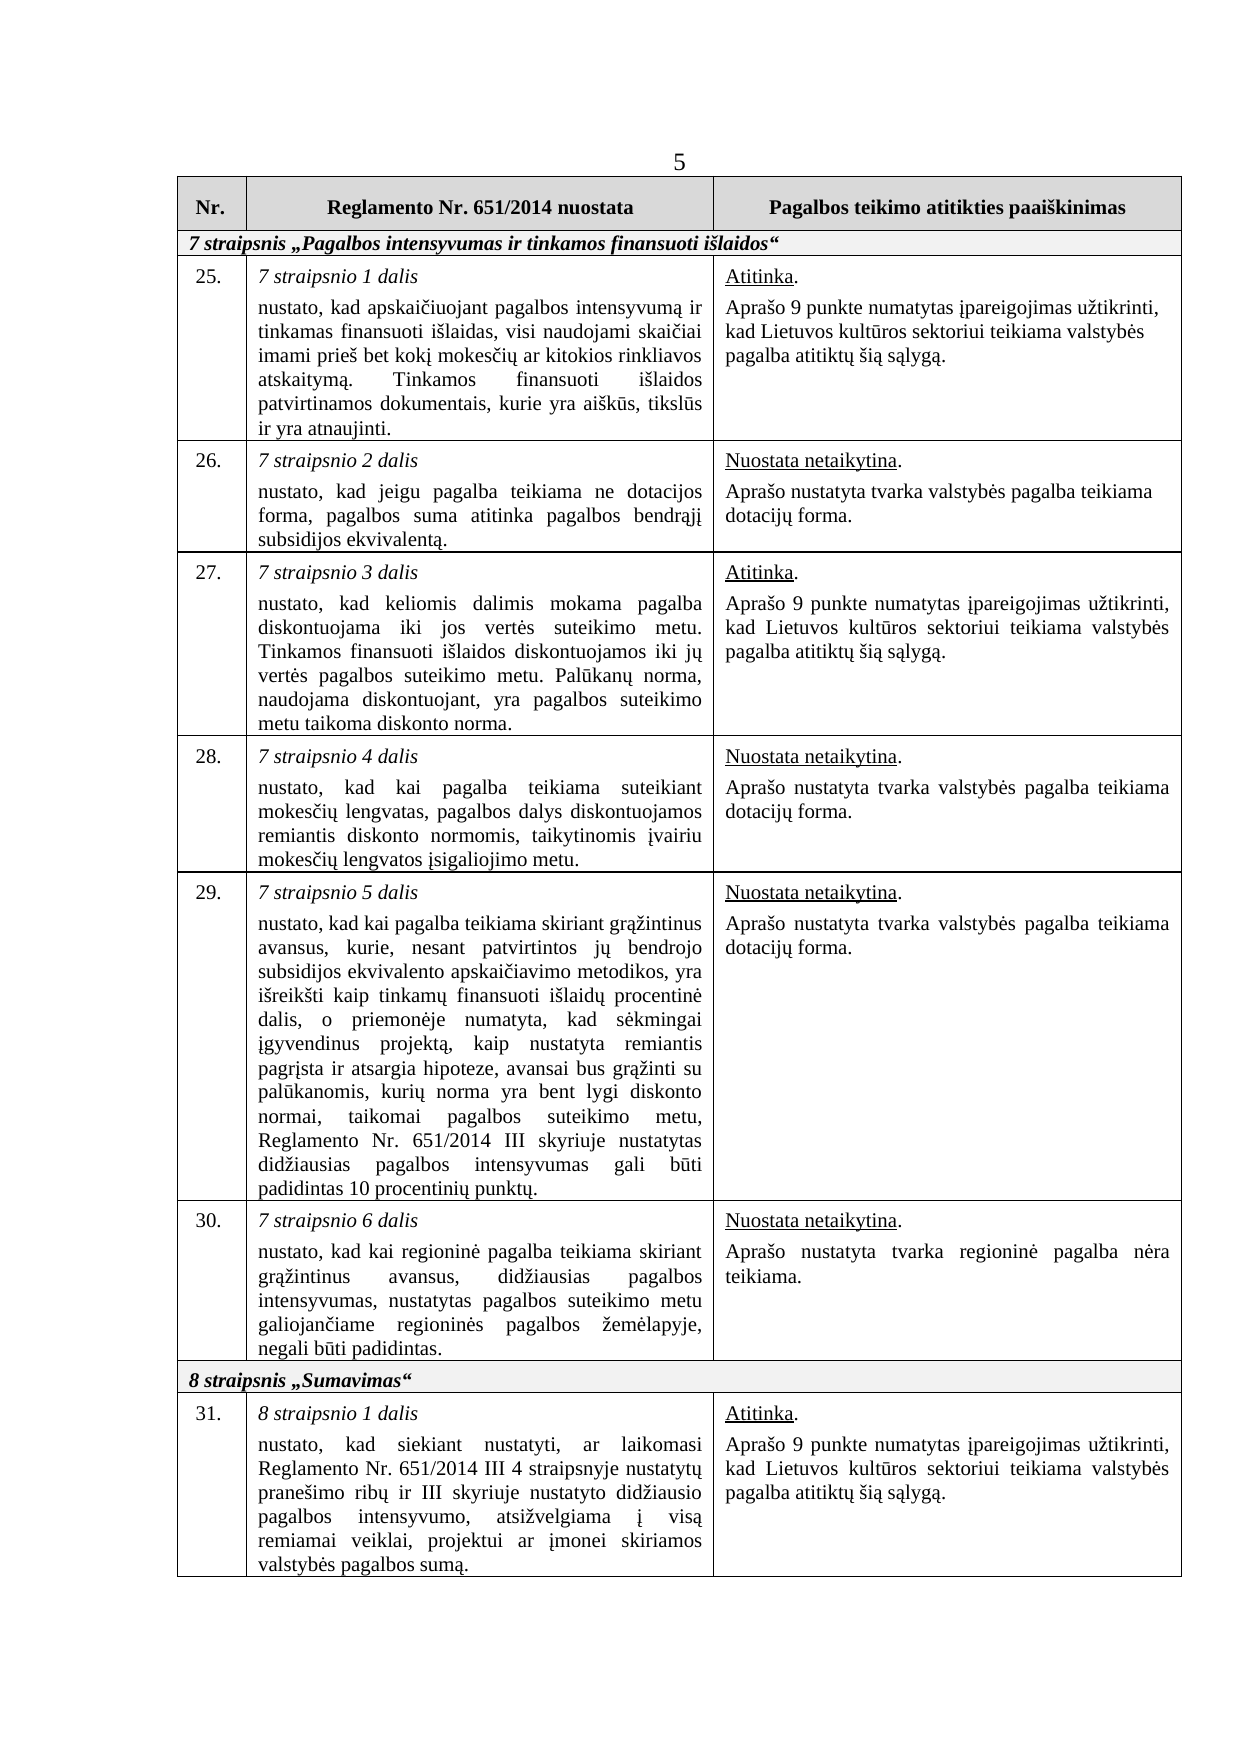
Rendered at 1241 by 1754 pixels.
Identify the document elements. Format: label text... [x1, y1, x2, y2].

table_cell 8 straipsnis „Sumavimas“ [178, 1361, 1181, 1392]
table_cell Atitinka. Aprašo 9 punkte numatytas įpareigojimas užtikrinti, kad Lietuvos kultūros sektoriui teikiama valstybės pagalba atitiktų šią sąlygą. [714, 256, 1181, 439]
table_cell 7 straipsnio 6 dalis nustato, kad kai regioninė pagalba teikiama skiriant grąžintinus avansus, didžiausias pagalbos intensyvumas, nustatytas pagalbos suteikimo metu galiojančiame regioninės pagalbos žemėlapyje, negali būti padidintas. [247, 1201, 713, 1360]
table_cell 29. [178, 873, 246, 1200]
table_cell Nuostata netaikytina. Aprašo nustatyta tvarka valstybės pagalba teikiama dotacijų forma. [714, 736, 1181, 871]
table_cell 27. [178, 553, 246, 735]
table_cell 8 straipsnio 1 dalis nustato, kad siekiant nustatyti, ar laikomasi Reglamento Nr. 651/2014 III 4 straipsnyje nustatytų pranešimo ribų ir III skyriuje nustatyto didžiausio pagalbos intensyvumo, atsižvelgiama į visą remiamai veiklai, projektui ar įmonei skiriamos valstybės pagalbos sumą. [247, 1393, 713, 1576]
table_cell 7 straipsnis „Pagalbos intensyvumas ir tinkamos finansuoti išlaidos“ [178, 231, 1181, 255]
table_cell Nuostata netaikytina. Aprašo nustatyta tvarka valstybės pagalba teikiama dotacijų forma. [714, 873, 1181, 1200]
table_cell 7 straipsnio 1 dalis nustato, kad apskaičiuojant pagalbos intensyvumą ir tinkamas finansuoti išlaidas, visi naudojami skaičiai imami prieš bet kokį mokesčių ar kitokios rinkliavos atskaitymą. Tinkamos finansuoti išlaidos patvirtinamos dokumentais, kurie yra aiškūs, tikslūs ir yra atnaujinti. [247, 256, 713, 439]
table_header Nr. [178, 177, 246, 230]
table_cell 26. [178, 441, 246, 551]
table_header Reglamento Nr. 651/2014 nuostata [247, 177, 713, 230]
table_cell 7 straipsnio 5 dalis nustato, kad kai pagalba teikiama skiriant grąžintinus avansus, kurie, nesant patvirtintos jų bendrojo subsidijos ekvivalento apskaičiavimo metodikos, yra išreikšti kaip tinkamų finansuoti išlaidų procentinė dalis, o priemonėje numatyta, kad sėkmingai įgyvendinus projektą, kaip nustatyta remiantis pagrįsta ir atsargia hipoteze, avansai bus grąžinti su palūkanomis, kurių norma yra bent lygi diskonto normai, taikomai pagalbos suteikimo metu, Reglamento Nr. 651/2014 III skyriuje nustatytas didžiausias pagalbos intensyvumas gali būti padidintas 10 procentinių punktų. [247, 873, 713, 1200]
table_cell Atitinka. Aprašo 9 punkte numatytas įpareigojimas užtikrinti, kad Lietuvos kultūros sektoriui teikiama valstybės pagalba atitiktų šią sąlygą. [714, 553, 1181, 735]
table_cell 7 straipsnio 3 dalis nustato, kad keliomis dalimis mokama pagalba diskontuojama iki jos vertės suteikimo metu. Tinkamos finansuoti išlaidos diskontuojamos iki jų vertės pagalbos suteikimo metu. Palūkanų norma, naudojama diskontuojant, yra pagalbos suteikimo metu taikoma diskonto norma. [247, 553, 713, 735]
table_cell Atitinka. Aprašo 9 punkte numatytas įpareigojimas užtikrinti, kad Lietuvos kultūros sektoriui teikiama valstybės pagalba atitiktų šią sąlygą. [714, 1393, 1181, 1576]
table_header Pagalbos teikimo atitikties paaiškinimas [714, 177, 1181, 230]
table_cell Nuostata netaikytina. Aprašo nustatyta tvarka regioninė pagalba nėra teikiama. [714, 1201, 1181, 1360]
table_cell 25. [178, 256, 246, 439]
table_cell 31. [178, 1393, 246, 1576]
table_cell 30. [178, 1201, 246, 1360]
table_cell 28. [178, 736, 246, 871]
table_cell 7 straipsnio 2 dalis nustato, kad jeigu pagalba teikiama ne dotacijos forma, pagalbos suma atitinka pagalbos bendrąjį subsidijos ekvivalentą. [247, 441, 713, 551]
table_cell 7 straipsnio 4 dalis nustato, kad kai pagalba teikiama suteikiant mokesčių lengvatas, pagalbos dalys diskontuojamos remiantis diskonto normomis, taikytinomis įvairiu mokesčių lengvatos įsigaliojimo metu. [247, 736, 713, 871]
table_cell Nuostata netaikytina. Aprašo nustatyta tvarka valstybės pagalba teikiama dotacijų forma. [714, 441, 1181, 551]
